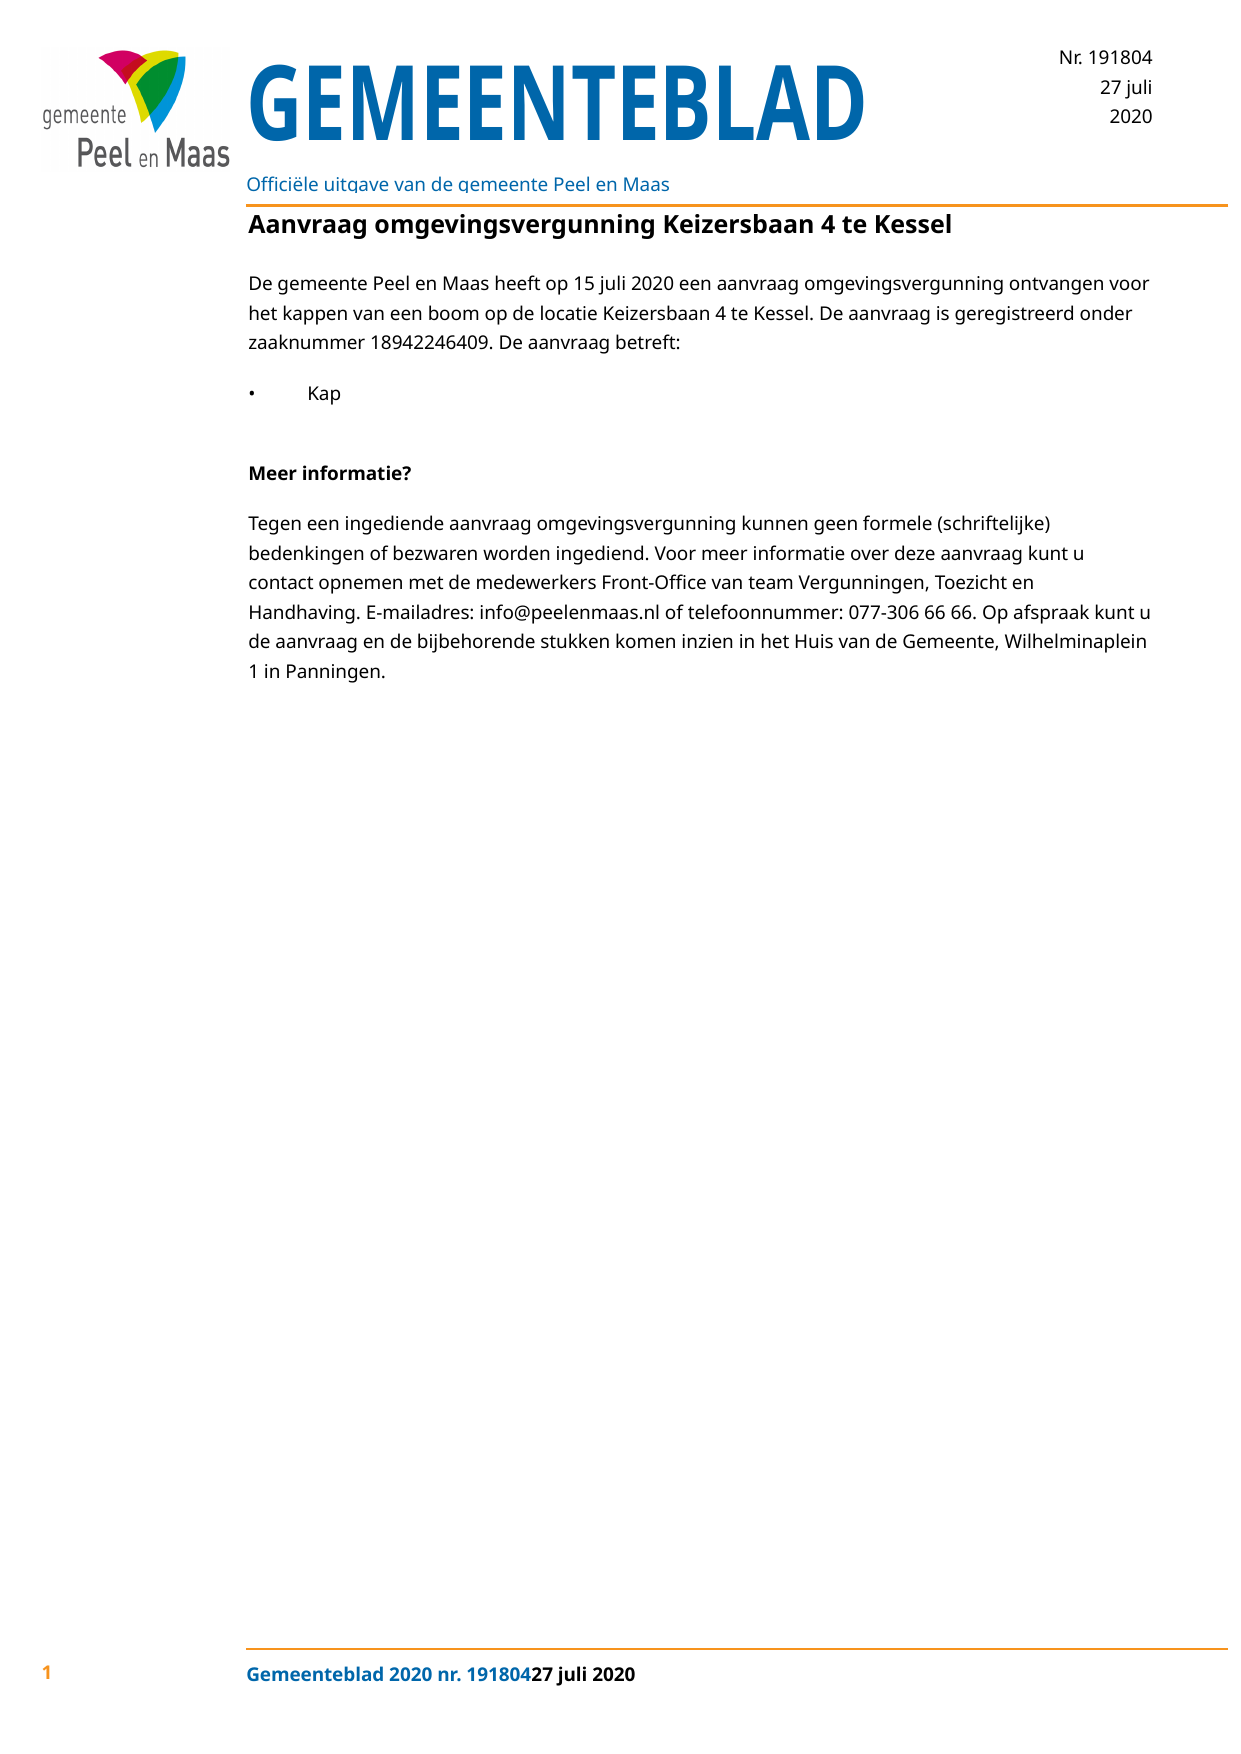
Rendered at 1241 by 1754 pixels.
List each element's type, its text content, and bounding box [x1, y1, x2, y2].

text Meer informatie? [248, 460, 1152, 486]
text Tegen een ingediende aanvraag omgevingsvergunning kunnen geen formele (schriftelijke) bedenkingen of bezwaren worden ingediend. Voor meer informatie over deze aanvraag kunt u contact opnemen met de medewerkers Front-Office van team Vergunningen, Toezicht en Handhaving. E-mailadres: info@peelenmaas.nl of telefoonnummer: 077-306 66 66. Op afspraak kunt u de aanvraag en de bijbehorende stukken komen inzien in het Huis van de Gemeente, Wilhelminaplein 1 in Panningen. [248, 510, 1152, 684]
list Kap [248, 380, 1152, 406]
text Aanvraag omgevingsvergunning Keizersbaan 4 te Kessel [248, 207, 1152, 241]
text De gemeente Peel en Maas heeft op 15 juli 2020 een aanvraag omgevingsvergunning ontvangen voor het kappen van een boom op de locatie Keizersbaan 4 te Kessel. De aanvraag is geregistreerd onder zaaknummer 18942246409. De aanvraag betreft: [248, 270, 1152, 355]
picture [41, 47, 231, 172]
